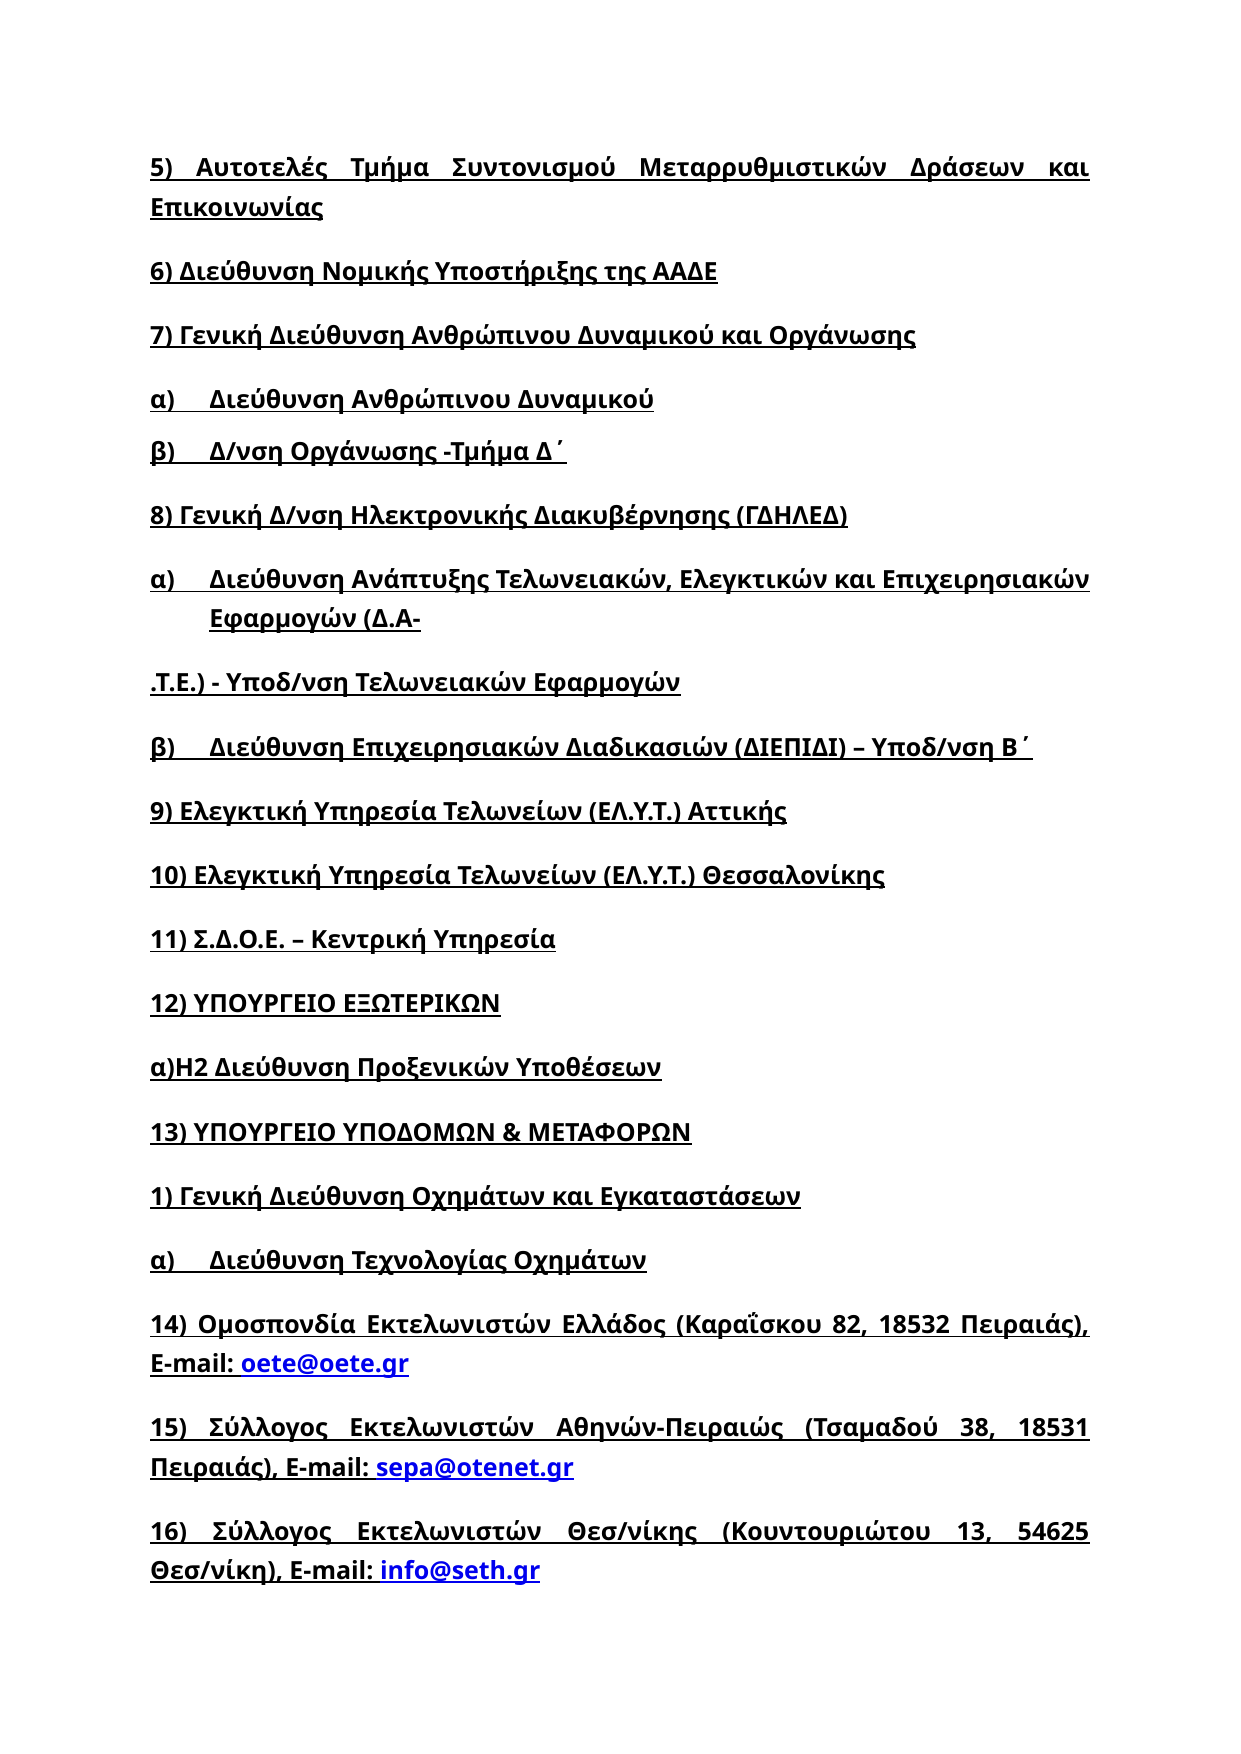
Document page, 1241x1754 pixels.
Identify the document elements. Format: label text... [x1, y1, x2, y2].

list α) Διεύθυνση Ανάπτυξης Τελωνειακών, Ελεγκτικών και Επιχειρησιακών [150, 562, 1090, 591]
text 15) Σύλλογος Εκτελωνιστών Αθηνών-Πειραιώς (Τσαμαδού 38, 18531 [150, 1410, 1090, 1439]
text α)Η2 Διεύθυνση Προξενικών Υποθέσεων [150, 1050, 1090, 1084]
text 11) Σ.Δ.Ο.Ε. – Κεντρική Υπηρεσία [150, 922, 1090, 956]
text 9) Ελεγκτική Υπηρεσία Τελωνείων (ΕΛ.Υ.Τ.) Αττικής [150, 793, 1090, 827]
text 7) Γενική Διεύθυνση Ανθρώπινου Δυναμικού και Οργάνωσης [150, 317, 1090, 352]
text 16) Σύλλογος Εκτελωνιστών Θεσ/νίκης (Κουντουριώτου 13, 54625 [150, 1513, 1090, 1542]
text 5) Αυτοτελές Τμήμα Συντονισμού Μεταρρυθμιστικών Δράσεων και [150, 150, 1090, 179]
list β) Δ/νση Οργάνωσης -Τμήμα Δ΄ [150, 433, 1090, 467]
text 12) ΥΠΟΥΡΓΕΙΟ ΕΞΩΤΕΡΙΚΩΝ [150, 986, 1090, 1020]
text 14) Ομοσπονδία Εκτελωνιστών Ελλάδος (Καραΐσκου 82, 18532 Πειραιάς), [150, 1307, 1090, 1336]
list Εφαρμογών (Δ.Α- [150, 592, 1090, 635]
text 6) Διεύθυνση Νομικής Υποστήριξης της ΑΑΔΕ [150, 253, 1090, 287]
text Θεσ/νίκη), E-mail: info@seth.gr [150, 1544, 1090, 1587]
text E-mail: oete@oete.gr [150, 1337, 1090, 1380]
list α) Διεύθυνση Ανθρώπινου Δυναμικού [150, 382, 1090, 416]
text 1) Γενική Διεύθυνση Οχημάτων και Εγκαταστάσεων [150, 1178, 1090, 1212]
text Πειραιάς), E-mail: sepa@otenet.gr [150, 1441, 1090, 1483]
text 10) Ελεγκτική Υπηρεσία Τελωνείων (ΕΛ.Υ.Τ.) Θεσσαλονίκης [150, 857, 1090, 892]
text Επικοινωνίας [150, 181, 1090, 223]
text .Τ.Ε.) - Υποδ/νση Τελωνειακών Εφαρμογών [150, 665, 1090, 699]
text 13) ΥΠΟΥΡΓΕΙΟ ΥΠΟΔΟΜΩΝ & ΜΕΤΑΦΟΡΩΝ [150, 1114, 1090, 1148]
list α) Διεύθυνση Τεχνολογίας Οχημάτων [150, 1242, 1090, 1277]
list β) Διεύθυνση Επιχειρησιακών Διαδικασιών (ΔΙΕΠΙΔΙ) – Υποδ/νση Β΄ [150, 729, 1090, 763]
text 8) Γενική Δ/νση Ηλεκτρονικής Διακυβέρνησης (ΓΔΗΛΕΔ) [150, 497, 1090, 532]
